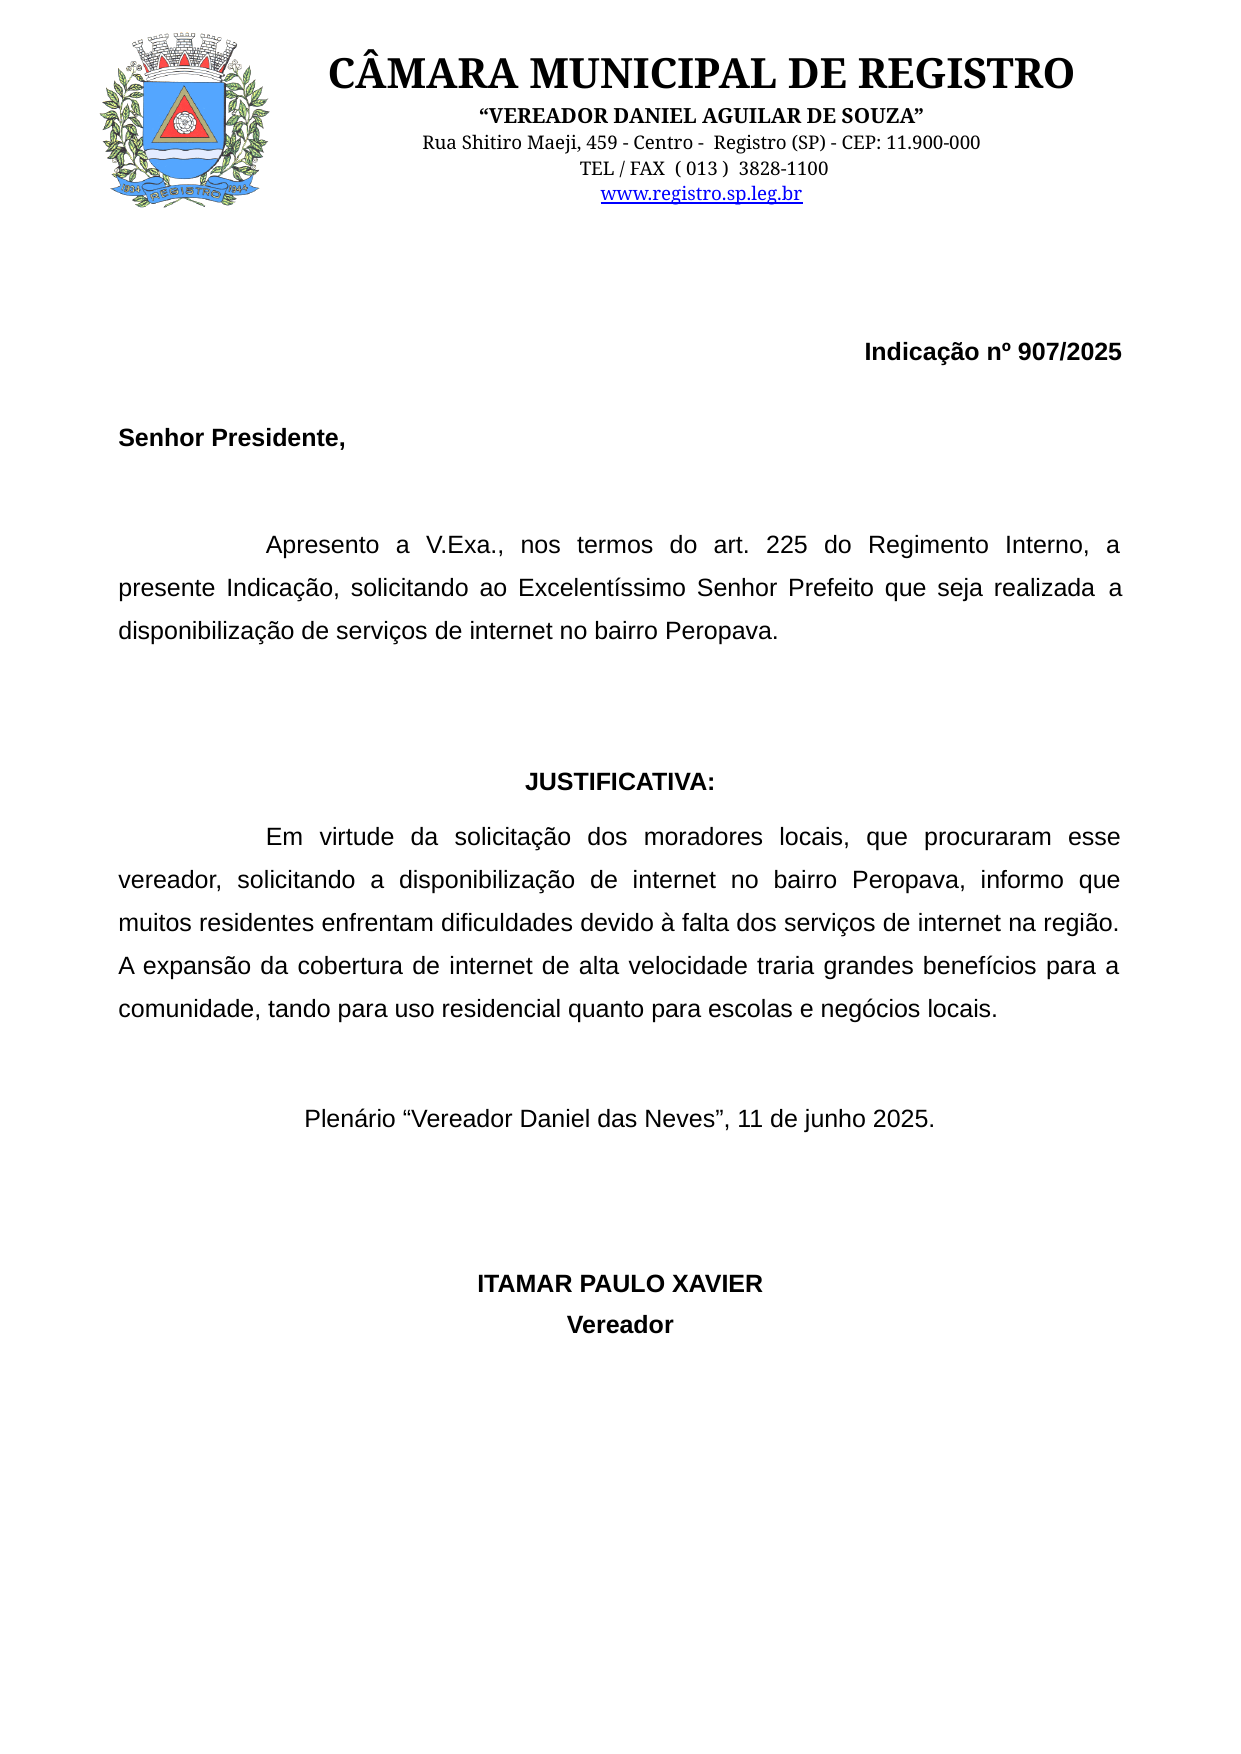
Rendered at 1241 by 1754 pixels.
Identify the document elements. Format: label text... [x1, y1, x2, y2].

text Apresento a V.Exa., nos termos do art. 225 do Regimento Interno, a presente Indicação, solicitando ao Excelentíssimo Senhor Prefeito que seja realizada a disponibilização de serviços de internet no bairro Peropava. [118, 530, 1122, 645]
text Senhor Presidente, [118, 423, 1122, 452]
text Em virtude da solicitação dos moradores locais, que procuraram esse vereador, solicitando a disponibilização de internet no bairro Peropava, informo que muitos residentes enfrentam dificuldades devido à falta dos serviços de internet na região. A expansão da cobertura de internet de alta velocidade traria grandes benefícios para a comunidade, tando para uso residencial quanto para escolas e negócios locais. [118, 822, 1122, 1023]
text Plenário “Vereador Daniel das Neves”, 11 de junho 2025. [118, 1104, 1122, 1133]
text JUSTIFICATIVA: [118, 767, 1122, 796]
text ITAMAR PAULO XAVIER [118, 1269, 1122, 1298]
text Indicação nº 907/2025 [118, 337, 1122, 366]
text Vereador [118, 1310, 1122, 1339]
